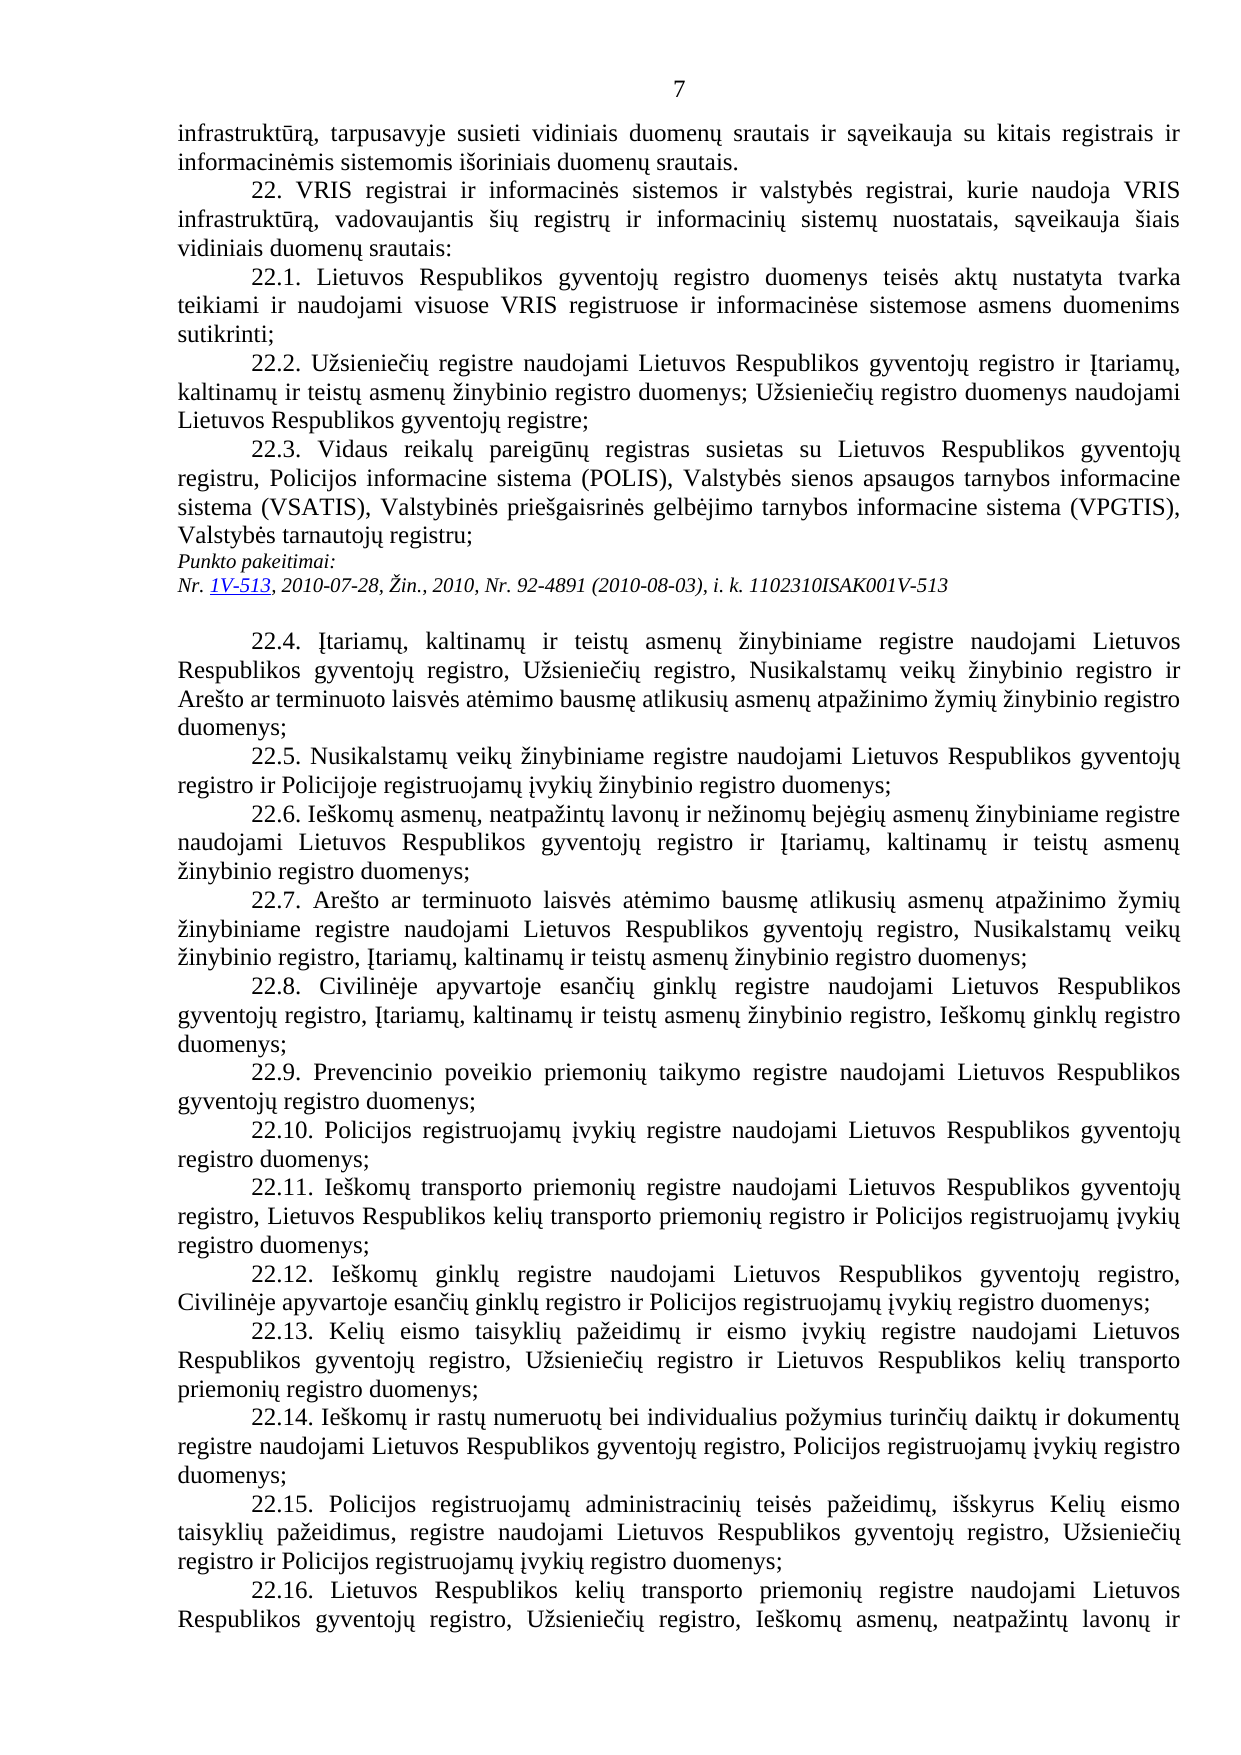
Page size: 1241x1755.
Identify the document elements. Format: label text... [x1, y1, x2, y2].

text 22.6. Ieškomų asmenų, neatpažintų lavonų ir nežinomų bejėgių asmenų žinybiniame registre naudojami Lietuvos Respublikos gyventojų registro ir Įtariamų, kaltinamų ir teistų asmenų žinybinio registro duomenys; [177, 799, 1181, 885]
text 22.16. Lietuvos Respublikos kelių transporto priemonių registre naudojami Lietuvos Respublikos gyventojų registro, Užsieniečių registro, Ieškomų asmenų, neatpažintų lavonų ir [177, 1575, 1181, 1632]
text 22.14. Ieškomų ir rastų numeruotų bei individualius požymius turinčių daiktų ir dokumentų registre naudojami Lietuvos Respublikos gyventojų registro, Policijos registruojamų įvykių registro duomenys; [177, 1402, 1181, 1489]
text 22.4. Įtariamų, kaltinamų ir teistų asmenų žinybiniame registre naudojami Lietuvos Respublikos gyventojų registro, Užsieniečių registro, Nusikalstamų veikų žinybinio registro ir Arešto ar terminuoto laisvės atėmimo bausmę atlikusių asmenų atpažinimo žymių žinybinio registro duomenys; [177, 626, 1181, 741]
text 22.15. Policijos registruojamų administracinių teisės pažeidimų, išskyrus Kelių eismo taisyklių pažeidimus, registre naudojami Lietuvos Respublikos gyventojų registro, Užsieniečių registro ir Policijos registruojamų įvykių registro duomenys; [177, 1489, 1181, 1575]
text 22. VRIS registrai ir informacinės sistemos ir valstybės registrai, kurie naudoja VRIS infrastruktūrą, vadovaujantis šių registrų ir informacinių sistemų nuostatais, sąveikauja šiais vidiniais duomenų srautais: [177, 176, 1181, 262]
text 22.9. Prevencinio poveikio priemonių taikymo registre naudojami Lietuvos Respublikos gyventojų registro duomenys; [177, 1057, 1181, 1115]
text Nr. 1V-513, 2010-07-28, Žin., 2010, Nr. 92-4891 (2010-08-03), i. k. 1102310ISAK001V-513 [177, 573, 1181, 597]
text Punkto pakeitimai: [177, 549, 1181, 573]
text 22.8. Civilinėje apyvartoje esančių ginklų registre naudojami Lietuvos Respublikos gyventojų registro, Įtariamų, kaltinamų ir teistų asmenų žinybinio registro, Ieškomų ginklų registro duomenys; [177, 971, 1181, 1057]
text 22.13. Kelių eismo taisyklių pažeidimų ir eismo įvykių registre naudojami Lietuvos Respublikos gyventojų registro, Užsieniečių registro ir Lietuvos Respublikos kelių transporto priemonių registro duomenys; [177, 1316, 1181, 1402]
text infrastruktūrą, tarpusavyje susieti vidiniais duomenų srautais ir sąveikauja su kitais registrais ir informacinėmis sistemomis išoriniais duomenų srautais. [177, 118, 1181, 176]
text 22.12. Ieškomų ginklų registre naudojami Lietuvos Respublikos gyventojų registro, Civilinėje apyvartoje esančių ginklų registro ir Policijos registruojamų įvykių registro duomenys; [177, 1259, 1181, 1316]
text 22.10. Policijos registruojamų įvykių registre naudojami Lietuvos Respublikos gyventojų registro duomenys; [177, 1115, 1181, 1172]
text 22.11. Ieškomų transporto priemonių registre naudojami Lietuvos Respublikos gyventojų registro, Lietuvos Respublikos kelių transporto priemonių registro ir Policijos registruojamų įvykių registro duomenys; [177, 1172, 1181, 1259]
text 22.1. Lietuvos Respublikos gyventojų registro duomenys teisės aktų nustatyta tvarka teikiami ir naudojami visuose VRIS registruose ir informacinėse sistemose asmens duomenims sutikrinti; [177, 262, 1181, 348]
text 22.3. Vidaus reikalų pareigūnų registras susietas su Lietuvos Respublikos gyventojų registru, Policijos informacine sistema (POLIS), Valstybės sienos apsaugos tarnybos informacine sistema (VSATIS), Valstybinės priešgaisrinės gelbėjimo tarnybos informacine sistema (VPGTIS), Valstybės tarnautojų registru; [177, 434, 1181, 549]
text 22.2. Užsieniečių registre naudojami Lietuvos Respublikos gyventojų registro ir Įtariamų, kaltinamų ir teistų asmenų žinybinio registro duomenys; Užsieniečių registro duomenys naudojami Lietuvos Respublikos gyventojų registre; [177, 348, 1181, 434]
text 22.5. Nusikalstamų veikų žinybiniame registre naudojami Lietuvos Respublikos gyventojų registro ir Policijoje registruojamų įvykių žinybinio registro duomenys; [177, 741, 1181, 799]
text 22.7. Arešto ar terminuoto laisvės atėmimo bausmę atlikusių asmenų atpažinimo žymių žinybiniame registre naudojami Lietuvos Respublikos gyventojų registro, Nusikalstamų veikų žinybinio registro, Įtariamų, kaltinamų ir teistų asmenų žinybinio registro duomenys; [177, 885, 1181, 971]
